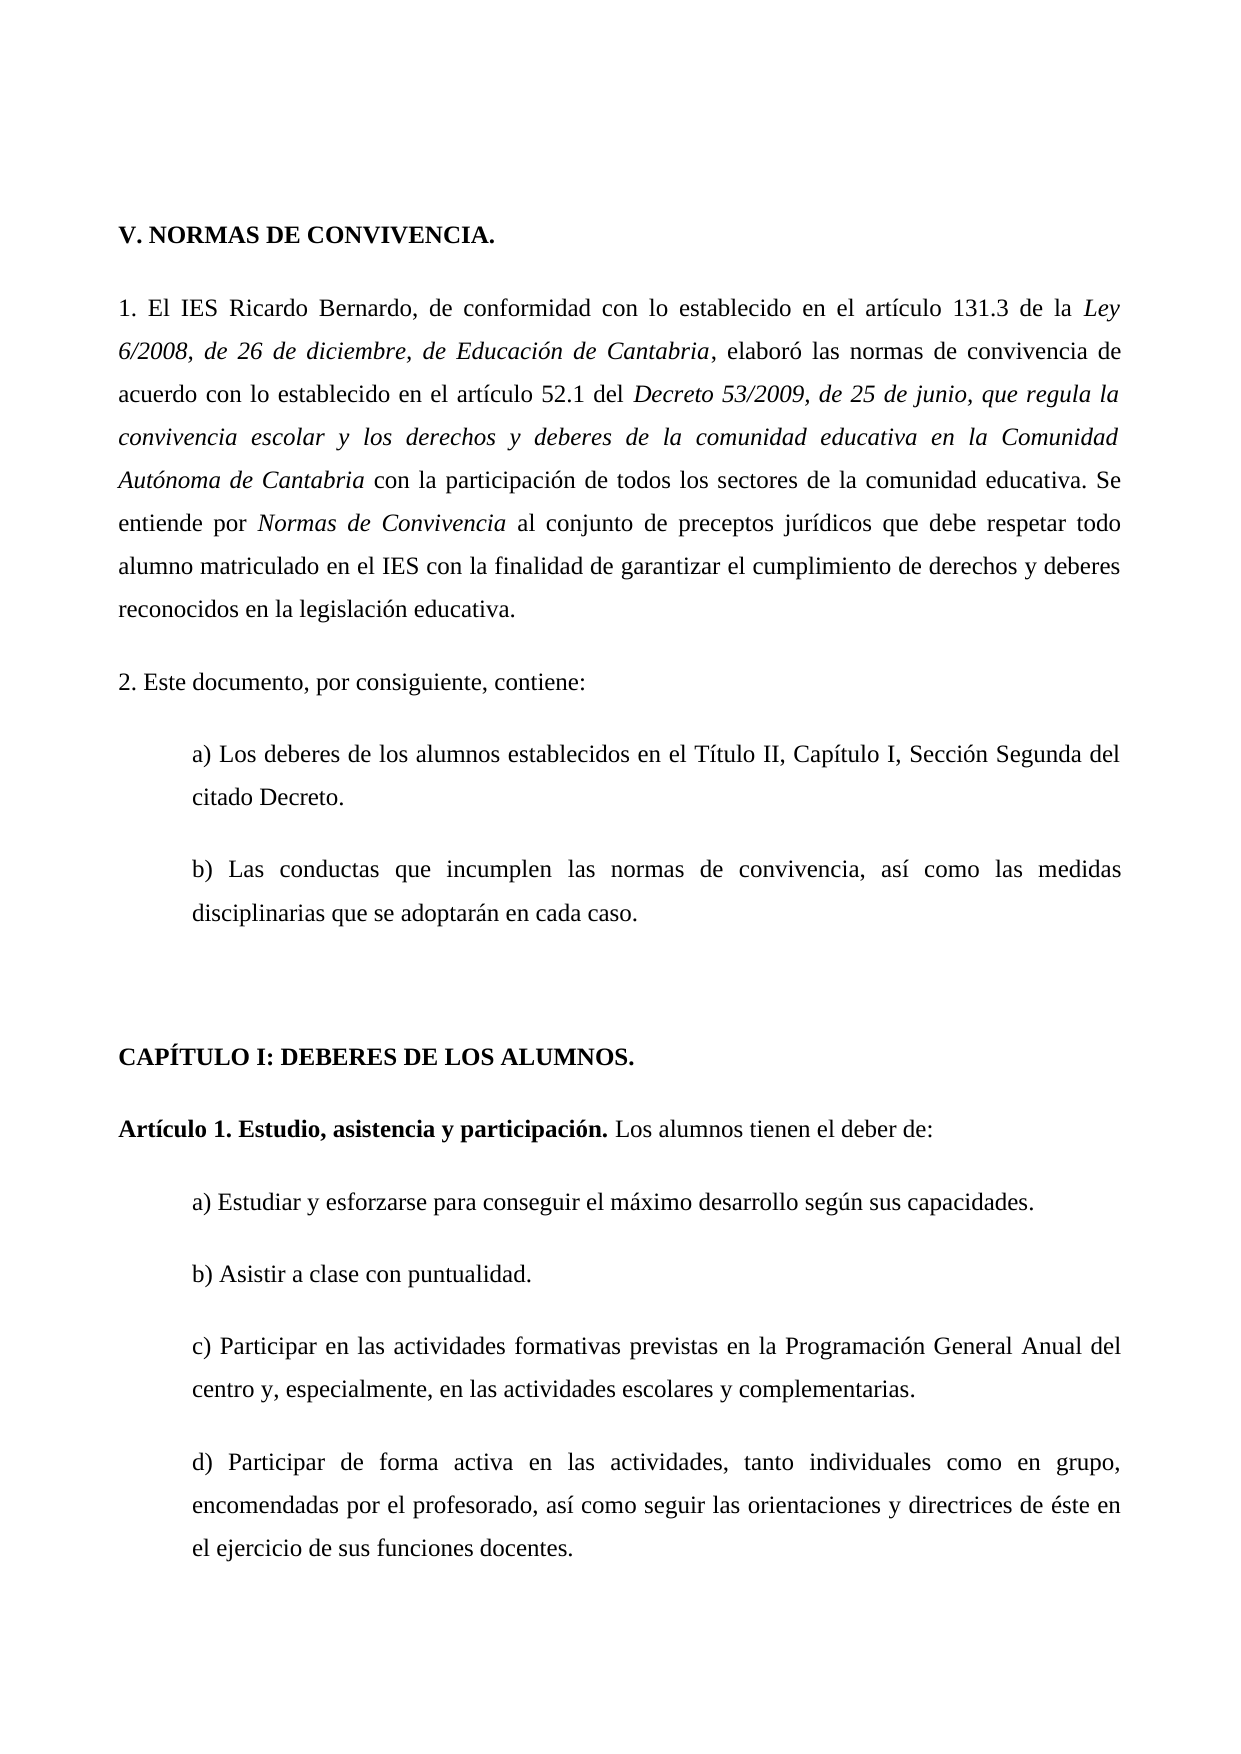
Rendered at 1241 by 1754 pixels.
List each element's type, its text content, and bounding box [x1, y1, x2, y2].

text Artículo 1. Estudio, asistencia y participación. Los alumnos tienen el deber de: [118, 1114, 1122, 1143]
text 1. El IES Ricardo Bernardo, de conformidad con lo establecido en el artículo 131.3 de la Ley 6/2008, de 26 de diciembre, de Educación de Cantabria, elaboró las normas de convivencia de acuerdo con lo establecido en el artículo 52.1 del Decreto 53/2009, de 25 de junio, que regula la convivencia escolar y los derechos y deberes de la comunidad educativa en la Comunidad Autónoma de Cantabria con la participación de todos los sectores de la comunidad educativa. Se entiende por Normas de Convivencia al conjunto de preceptos jurídicos que debe respetar todo alumno matriculado en el IES con la finalidad de garantizar el cumplimiento de derechos y deberes reconocidos en la legislación educativa. [118, 293, 1122, 623]
text CAPÍTULO I: DEBERES DE LOS ALUMNOS. [118, 1042, 1122, 1071]
text V. NORMAS DE CONVIVENCIA. [118, 220, 1122, 249]
text c) Participar en las actividades formativas previstas en la Programación General Anual del centro y, especialmente, en las actividades escolares y complementarias. [192, 1331, 1122, 1403]
text b) Asistir a clase con puntualidad. [192, 1259, 1122, 1288]
text 2. Este documento, por consiguiente, contiene: [118, 667, 1122, 696]
text d) Participar de forma activa en las actividades, tanto individuales como en grupo, encomendadas por el profesorado, así como seguir las orientaciones y directrices de éste en el ejercicio de sus funciones docentes. [192, 1447, 1122, 1562]
text a) Estudiar y esforzarse para conseguir el máximo desarrollo según sus capacidades. [192, 1187, 1122, 1216]
text b) Las conductas que incumplen las normas de convivencia, así como las medidas disciplinarias que se adoptarán en cada caso. [192, 854, 1122, 926]
text a) Los deberes de los alumnos establecidos en el Título II, Capítulo I, Sección Segunda del citado Decreto. [192, 739, 1122, 811]
